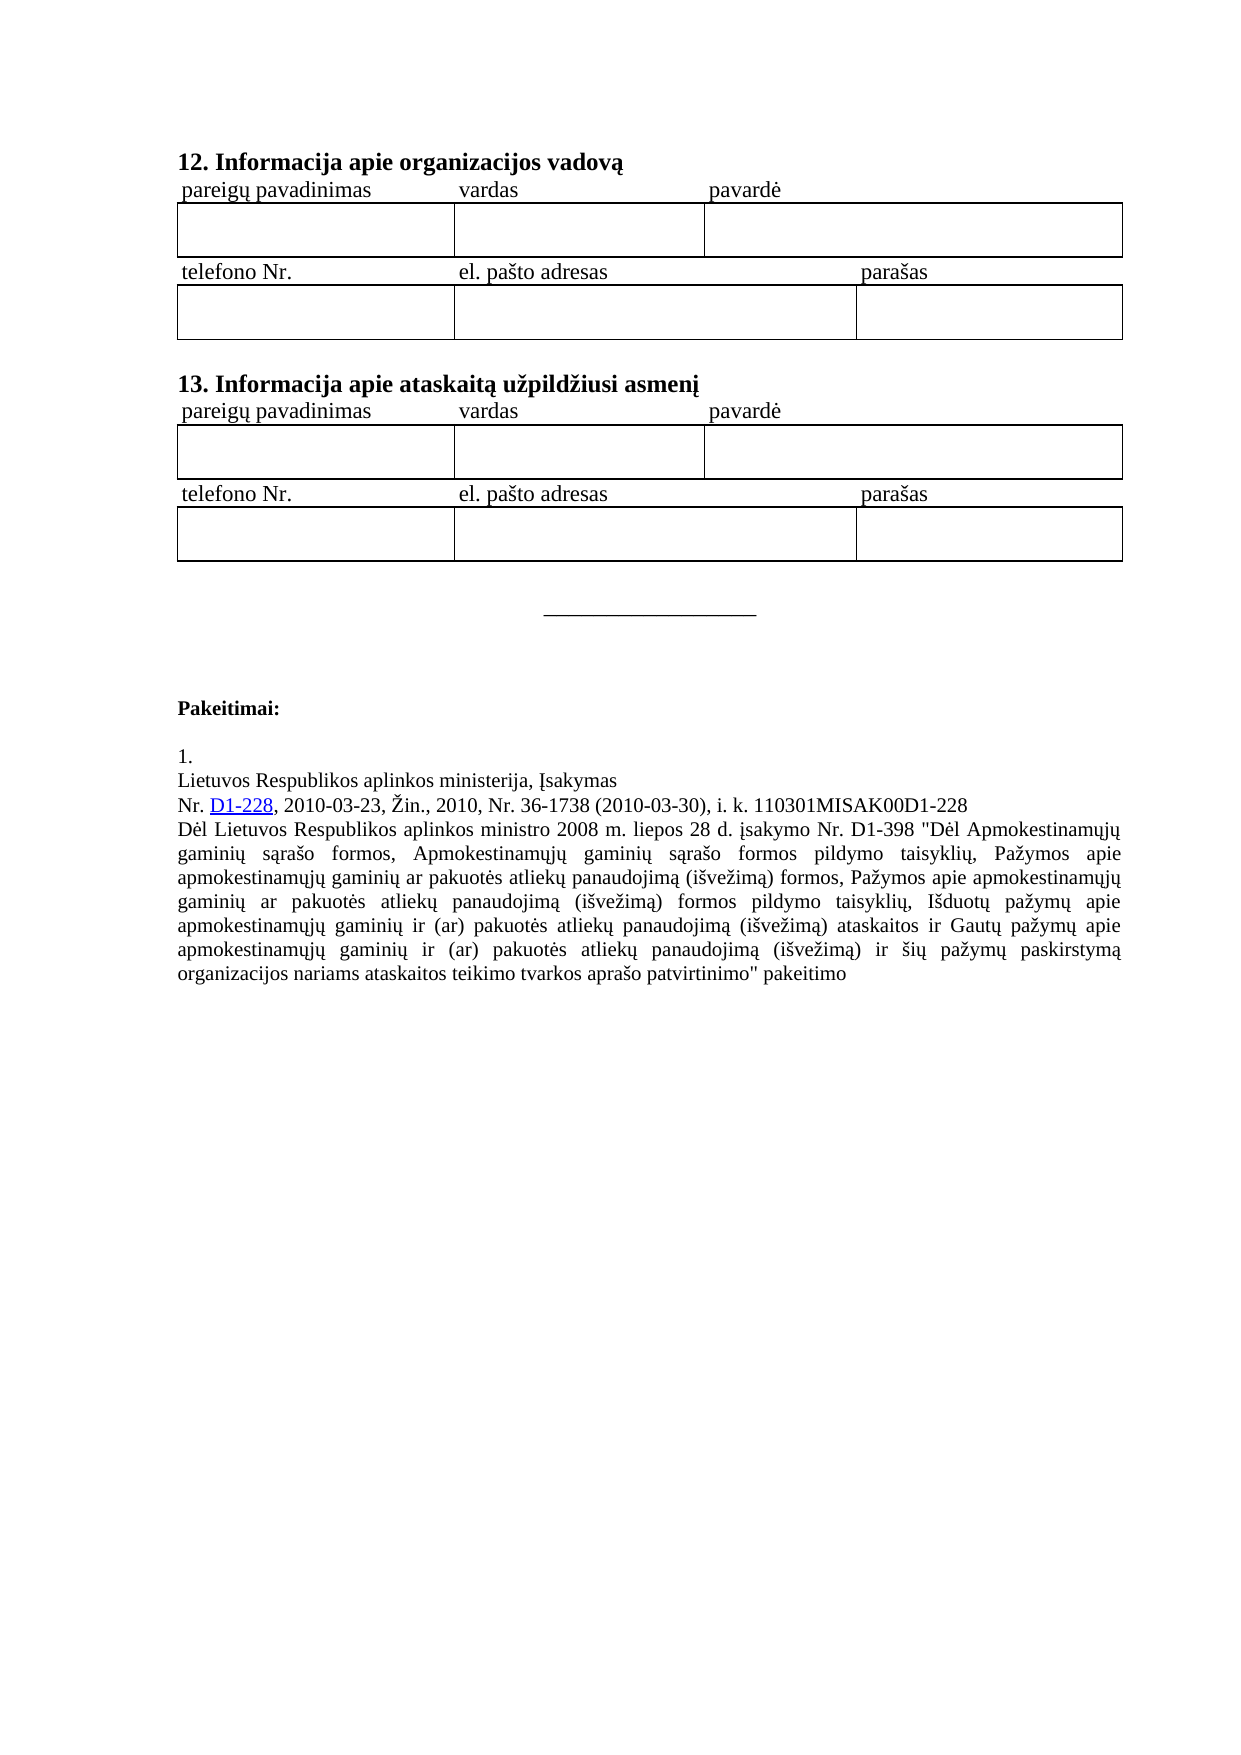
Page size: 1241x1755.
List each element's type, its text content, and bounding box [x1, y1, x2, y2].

text 13. Informacija apie ataskaitą užpildžiusi asmenį [177, 369, 1122, 397]
text Lietuvos Respublikos aplinkos ministerija, Įsakymas [177, 768, 1122, 792]
table_cell [705, 258, 856, 284]
table_cell telefono Nr. [177, 480, 454, 506]
table_header vardas [454, 176, 704, 202]
table_cell [857, 508, 1122, 560]
text Dėl Lietuvos Respublikos aplinkos ministro 2008 m. liepos 28 d. įsakymo Nr. D1-398 "Dėl Apmokestinamųjų gaminių sąrašo formos, Apmokestinamųjų gaminių sąrašo formos pildymo taisyklių, Pažymos apie apmokestinamųjų gaminių ar pakuotės atliekų panaudojimą (išvežimą) formos, Pažymos apie apmokestinamųjų gaminių ar pakuotės atliekų panaudojimą (išvežimą) formos pildymo taisyklių, Išduotų pažymų apie apmokestinamųjų gaminių ir (ar) pakuotės atliekų panaudojimą (išvežimą) ataskaitos ir Gautų pažymų apie apmokestinamųjų gaminių ir (ar) pakuotės atliekų panaudojimą (išvežimą) ir šių pažymų paskirstymą organizacijos nariams ataskaitos teikimo tvarkos aprašo patvirtinimo" pakeitimo [177, 817, 1122, 985]
table_cell [455, 508, 856, 560]
text 1. [177, 744, 1122, 768]
table_header pareigų pavadinimas [177, 398, 454, 424]
table_cell parašas [856, 258, 1122, 284]
table_cell parašas [856, 480, 1122, 506]
table_cell [455, 204, 704, 256]
table_header pavardė [705, 176, 1122, 202]
text Pakeitimai: [177, 696, 1122, 720]
table_cell [178, 286, 454, 338]
text Nr. D1-228, 2010-03-23, Žin., 2010, Nr. 36-1738 (2010-03-30), i. k. 110301MISAK00D1-228 [177, 792, 1122, 817]
table_cell el. pašto adresas [454, 480, 704, 506]
table_cell [455, 426, 704, 478]
table_cell [705, 480, 856, 506]
table_cell [857, 286, 1122, 338]
table_cell [705, 204, 1122, 256]
text _________________ [177, 591, 1122, 619]
table_cell [178, 426, 454, 478]
table_cell [178, 204, 454, 256]
table_cell [178, 508, 454, 560]
table_cell [705, 426, 1122, 478]
table_header vardas [454, 398, 704, 424]
table_header pareigų pavadinimas [177, 176, 454, 202]
table_cell telefono Nr. [177, 258, 454, 284]
table_cell el. pašto adresas [454, 258, 704, 284]
table_header pavardė [705, 398, 1122, 424]
table_cell [455, 286, 856, 338]
text 12. Informacija apie organizacijos vadovą [177, 147, 1122, 176]
